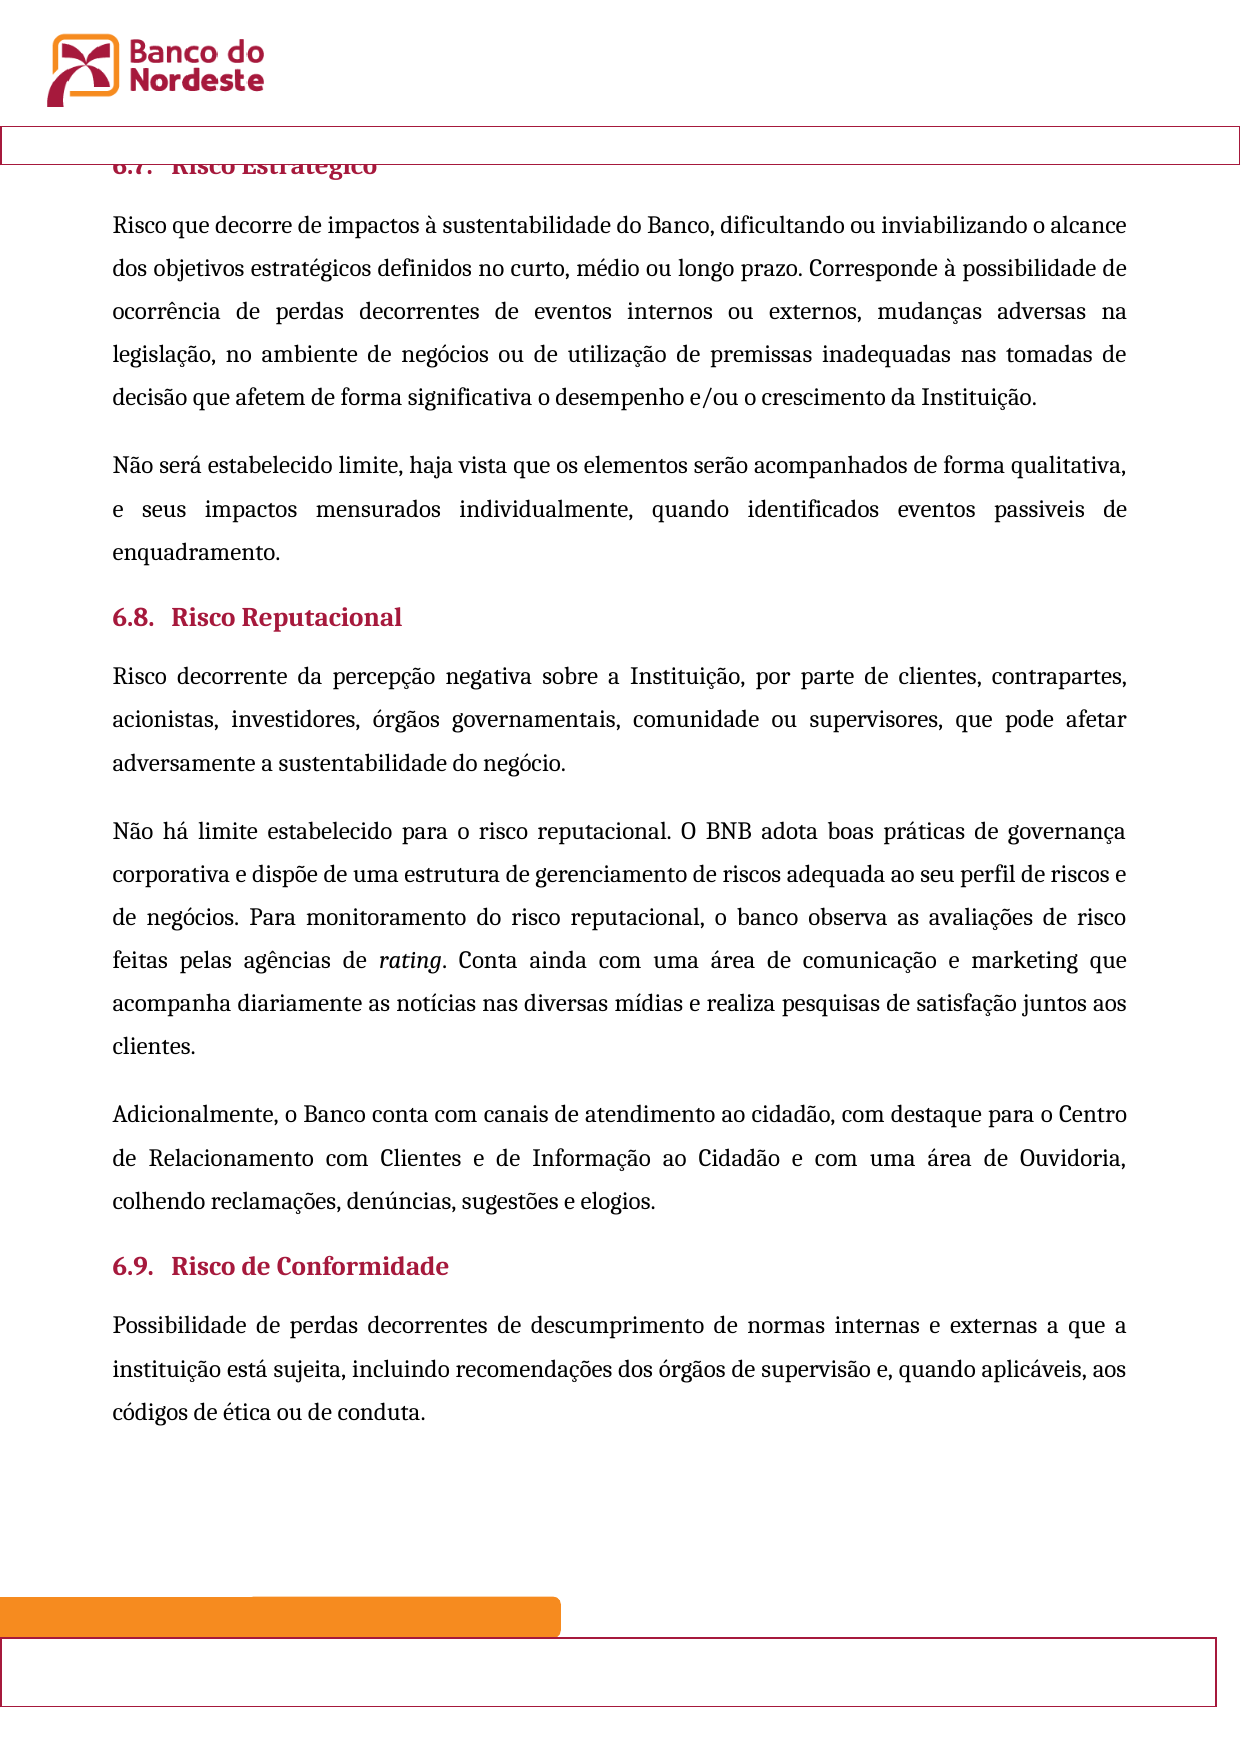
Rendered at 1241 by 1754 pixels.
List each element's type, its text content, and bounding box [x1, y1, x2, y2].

text Possibilidade de perdas decorrentes de descumprimento de normas internas e externas a que a instituição está sujeita, incluindo recomendações dos órgãos de supervisão e, quando aplicáveis, aos códigos de ética ou de conduta. [112, 1311, 1128, 1426]
text Adicionalmente, o Banco conta com canais de atendimento ao cidadão, com destaque para o Centro de Relacionamento com Clientes e de Informação ao Cidadão e com uma área de Ouvidoria, colhendo reclamações, denúncias, sugestões e elogios. [112, 1100, 1128, 1215]
text Não há limite estabelecido para o risco reputacional. O BNB adota boas práticas de governança corporativa e dispõe de uma estrutura de gerenciamento de riscos adequada ao seu perfil de riscos e de negócios. Para monitoramento do risco reputacional, o banco observa as avaliações de risco feitas pelas agências de rating. Conta ainda com uma área de comunicação e marketing que acompanha diariamente as notícias nas diversas mídias e realiza pesquisas de satisfação juntos aos clientes. [112, 817, 1128, 1061]
text Risco que decorre de impactos à sustentabilidade do Banco, dificultando ou inviabilizando o alcance dos objetivos estratégicos definidos no curto, médio ou longo prazo. Corresponde à possibilidade de ocorrência de perdas decorrentes de eventos internos ou externos, mudanças adversas na legislação, no ambiente de negócios ou de utilização de premissas inadequadas nas tomadas de decisão que afetem de forma significativa o desempenho e/ou o crescimento da Instituição. [112, 211, 1128, 412]
list Risco Estratégico [112, 165, 1128, 181]
list Risco Reputacional [112, 602, 1128, 633]
list Risco de Conformidade [112, 1251, 1128, 1282]
text Não será estabelecido limite, haja vista que os elementos serão acompanhados de forma qualitativa, e seus impactos mensurados individualmente, quando identificados eventos passiveis de enquadramento. [112, 451, 1128, 566]
text Risco decorrente da percepção negativa sobre a Instituição, por parte de clientes, contrapartes, acionistas, investidores, órgãos governamentais, comunidade ou supervisores, que pode afetar adversamente a sustentabilidade do negócio. [112, 662, 1128, 777]
